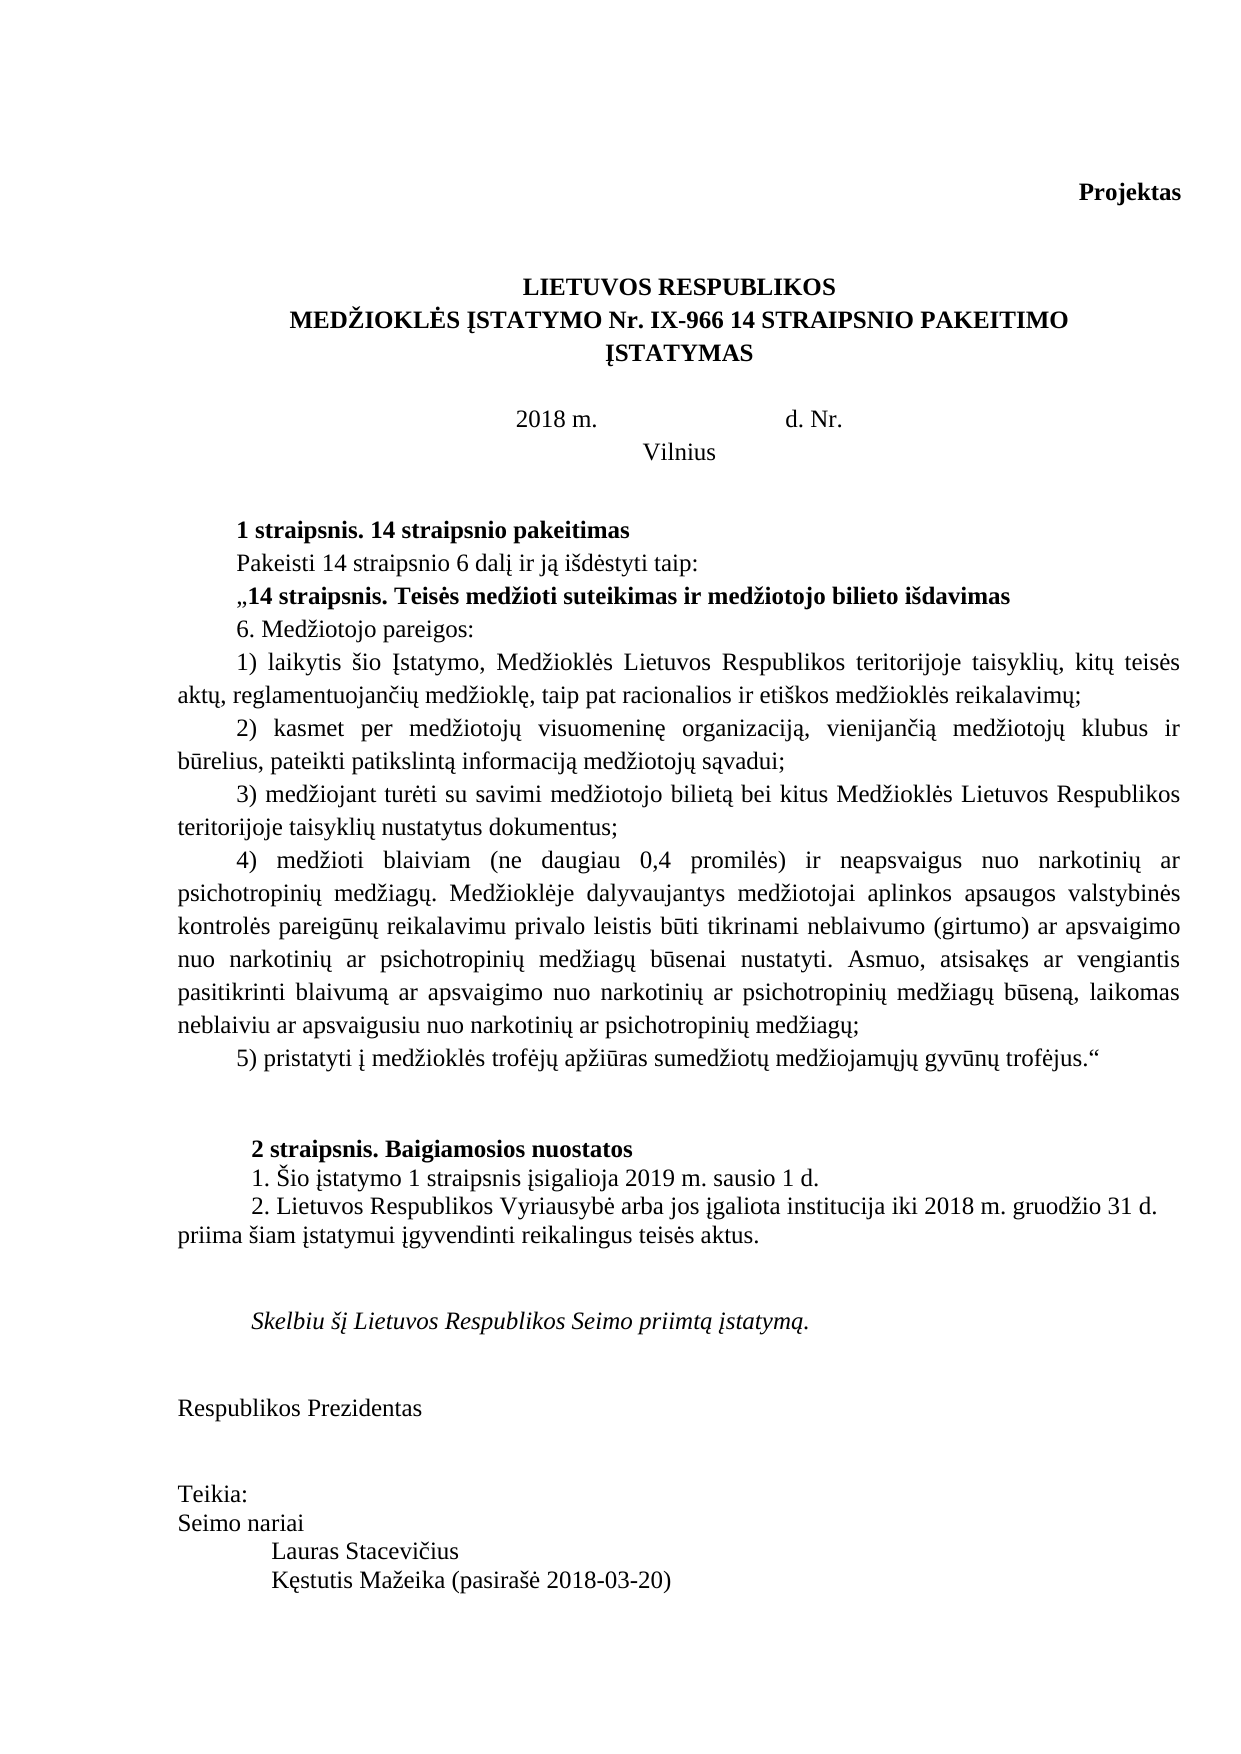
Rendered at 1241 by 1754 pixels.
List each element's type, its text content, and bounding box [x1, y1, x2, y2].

text Pakeisti 14 straipsnio 6 dalį ir ją išdėstyti taip: [177, 548, 1181, 577]
text 1. Šio įstatymo 1 straipsnis įsigalioja 2019 m. sausio 1 d. [177, 1163, 1181, 1191]
text 4) medžioti blaiviam (ne daugiau 0,4 promilės) ir neapsvaigus nuo narkotinių ar psichotropinių medžiagų. Medžioklėje dalyvaujantys medžiotojai aplinkos apsaugos valstybinės kontrolės pareigūnų reikalavimu privalo leistis būti tikrinami neblaivumo (girtumo) ar apsvaigimo nuo narkotinių ar psichotropinių medžiagų būsenai nustatyti. Asmuo, atsisakęs ar vengiantis pasitikrinti blaivumą ar apsvaigimo nuo narkotinių ar psichotropinių medžiagų būseną, laikomas neblaiviu ar apsvaigusiu nuo narkotinių ar psichotropinių medžiagų; [177, 845, 1181, 1039]
text Seimo nariai [177, 1508, 1171, 1536]
text Projektas [177, 177, 1181, 206]
text 2018 m. d. Nr. [177, 404, 1181, 433]
text Vilnius [177, 437, 1181, 466]
text Lauras Stacevičius [177, 1536, 1171, 1565]
text Respublikos Prezidentas [177, 1393, 1181, 1421]
text 3) medžiojant turėti su savimi medžiotojo bilietą bei kitus Medžioklės Lietuvos Respublikos teritorijoje taisyklių nustatytus dokumentus; [177, 779, 1181, 841]
text 2 straipsnis. Baigiamosios nuostatos [251, 1134, 1181, 1163]
text 1) laikytis šio Įstatymo, Medžioklės Lietuvos Respublikos teritorijoje taisyklių, kitų teisės aktų, reglamentuojančių medžioklę, taip pat racionalios ir etiškos medžioklės reikalavimų; [177, 647, 1181, 709]
text 2. Lietuvos Respublikos Vyriausybė arba jos įgaliota institucija iki 2018 m. gruodžio 31 d. priima šiam įstatymui įgyvendinti reikalingus teisės aktus. [177, 1191, 1181, 1249]
text 2) kasmet per medžiotojų visuomeninę organizaciją, vienijančią medžiotojų klubus ir būrelius, pateikti patikslintą informaciją medžiotojų sąvadui; [177, 713, 1181, 775]
text Kęstutis Mažeika (pasirašė 2018-03-20) [177, 1565, 1171, 1594]
text Teikia: [177, 1479, 1171, 1508]
text 1 straipsnis. 14 straipsnio pakeitimas [236, 515, 1181, 544]
text MEDŽIOKLĖS ĮSTATYMO Nr. IX-966 14 STRAIPSNIO PAKEITIMO [177, 305, 1181, 334]
text LIETUVOS RESPUBLIKOS [177, 272, 1181, 301]
text „14 straipsnis. Teisės medžioti suteikimas ir medžiotojo bilieto išdavimas [177, 581, 1181, 610]
text 6. Medžiotojo pareigos: [177, 614, 1181, 643]
text 5) pristatyti į medžioklės trofėjų apžiūras sumedžiotų medžiojamųjų gyvūnų trofėjus.“ [177, 1043, 1181, 1072]
text ĮSTATYMAS [177, 338, 1181, 367]
text Skelbiu šį Lietuvos Respublikos Seimo priimtą įstatymą. [177, 1306, 1181, 1335]
